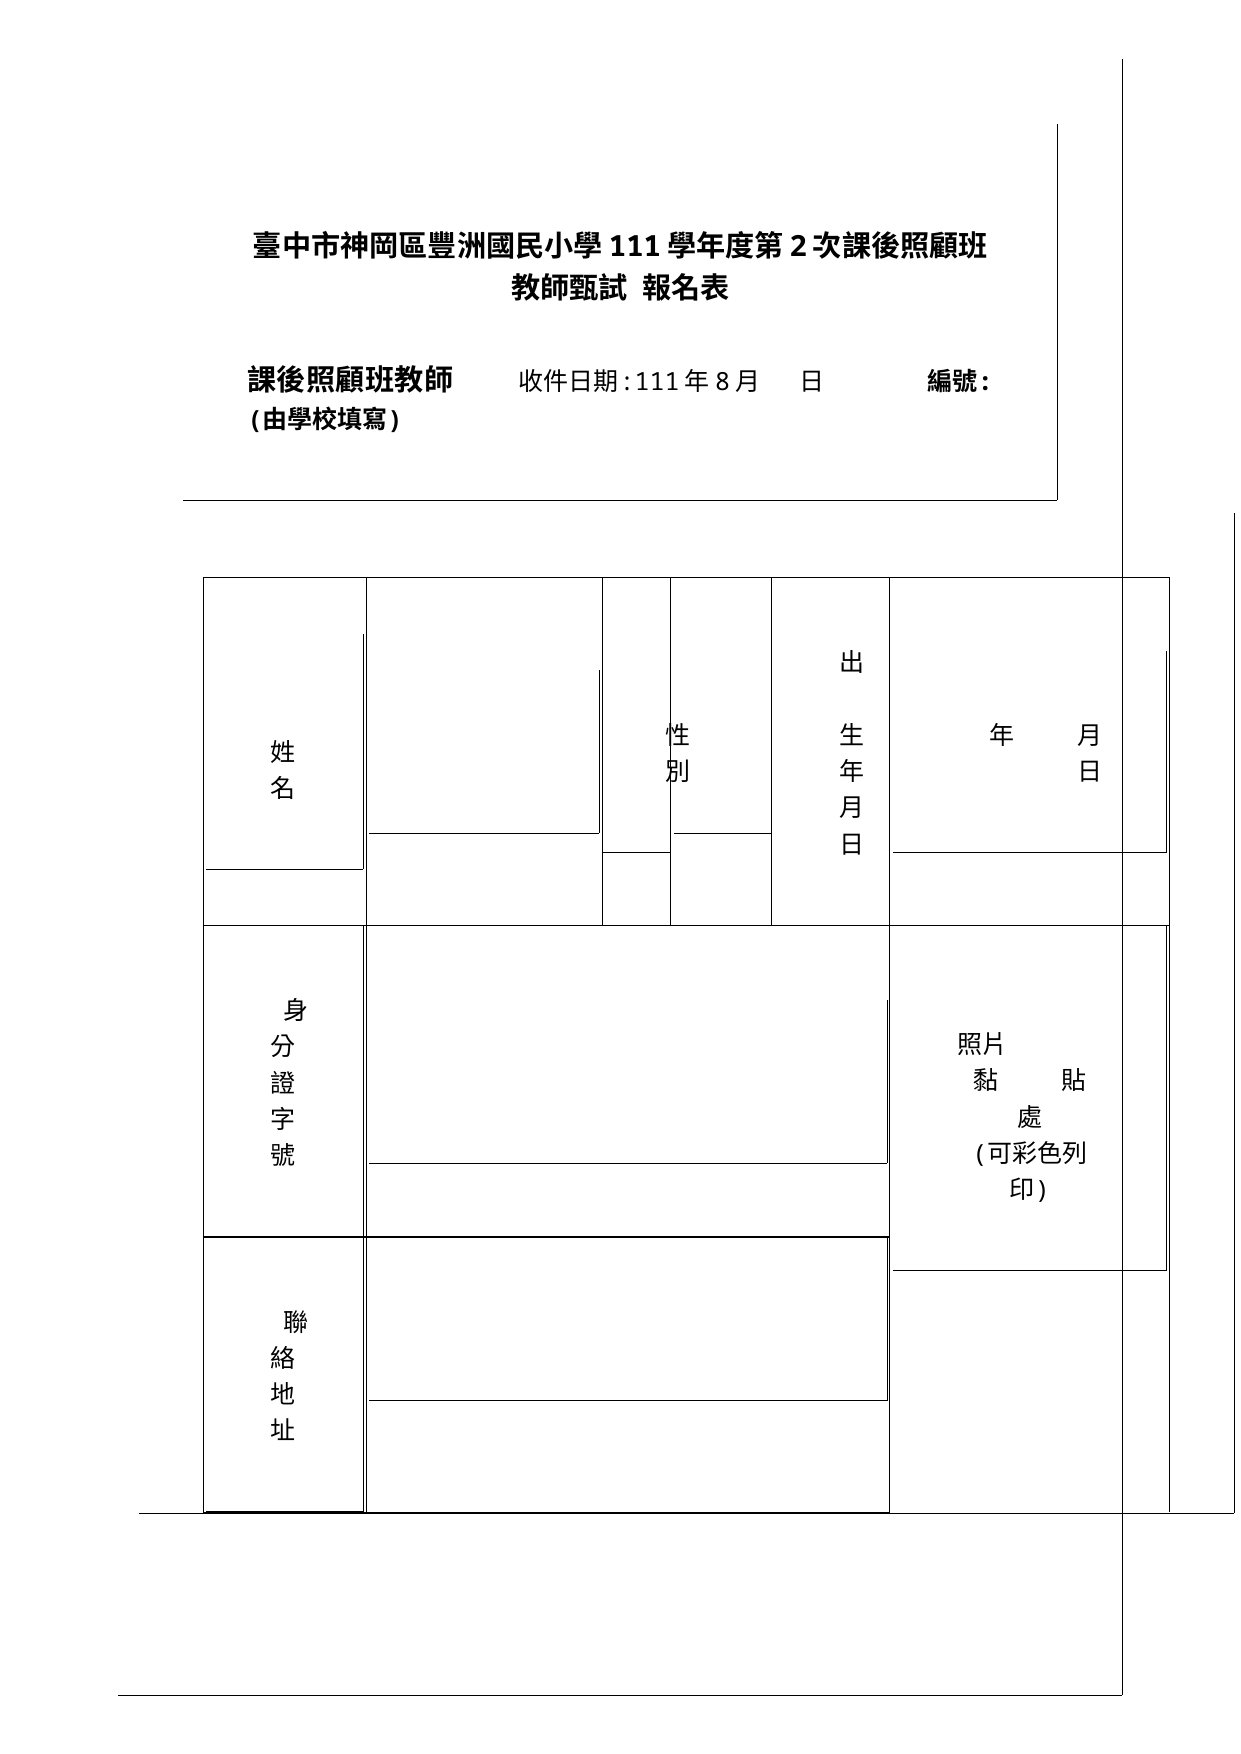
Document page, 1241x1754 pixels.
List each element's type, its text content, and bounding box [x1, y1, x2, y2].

table_header [1123, 578, 1169, 925]
table_cell 聯絡地址 [204, 1238, 363, 1512]
table_cell 身分證字號 [204, 926, 363, 1236]
table_header 年 月 日 [890, 578, 1122, 925]
table_header 姓 名 [204, 578, 366, 925]
table_cell 照片 黏 貼 處 (可彩色列印) [890, 926, 1122, 1512]
table_header 性別 [603, 853, 670, 925]
table_cell [1123, 926, 1169, 1512]
table_header 性別 [603, 578, 670, 852]
text 臺中市神岡區豐洲國民小學111學年度第2次課後照顧班教師甄試 報名表 [183, 222, 1057, 292]
table_header [671, 578, 771, 925]
text 課後照顧班教師 收件日期:111年8月 日 編號: (由學校填寫) [183, 292, 1057, 500]
table_cell [367, 1238, 889, 1512]
table_cell [367, 926, 889, 1236]
table_header 出 生 年月日 [772, 578, 889, 925]
table_header [367, 578, 602, 925]
